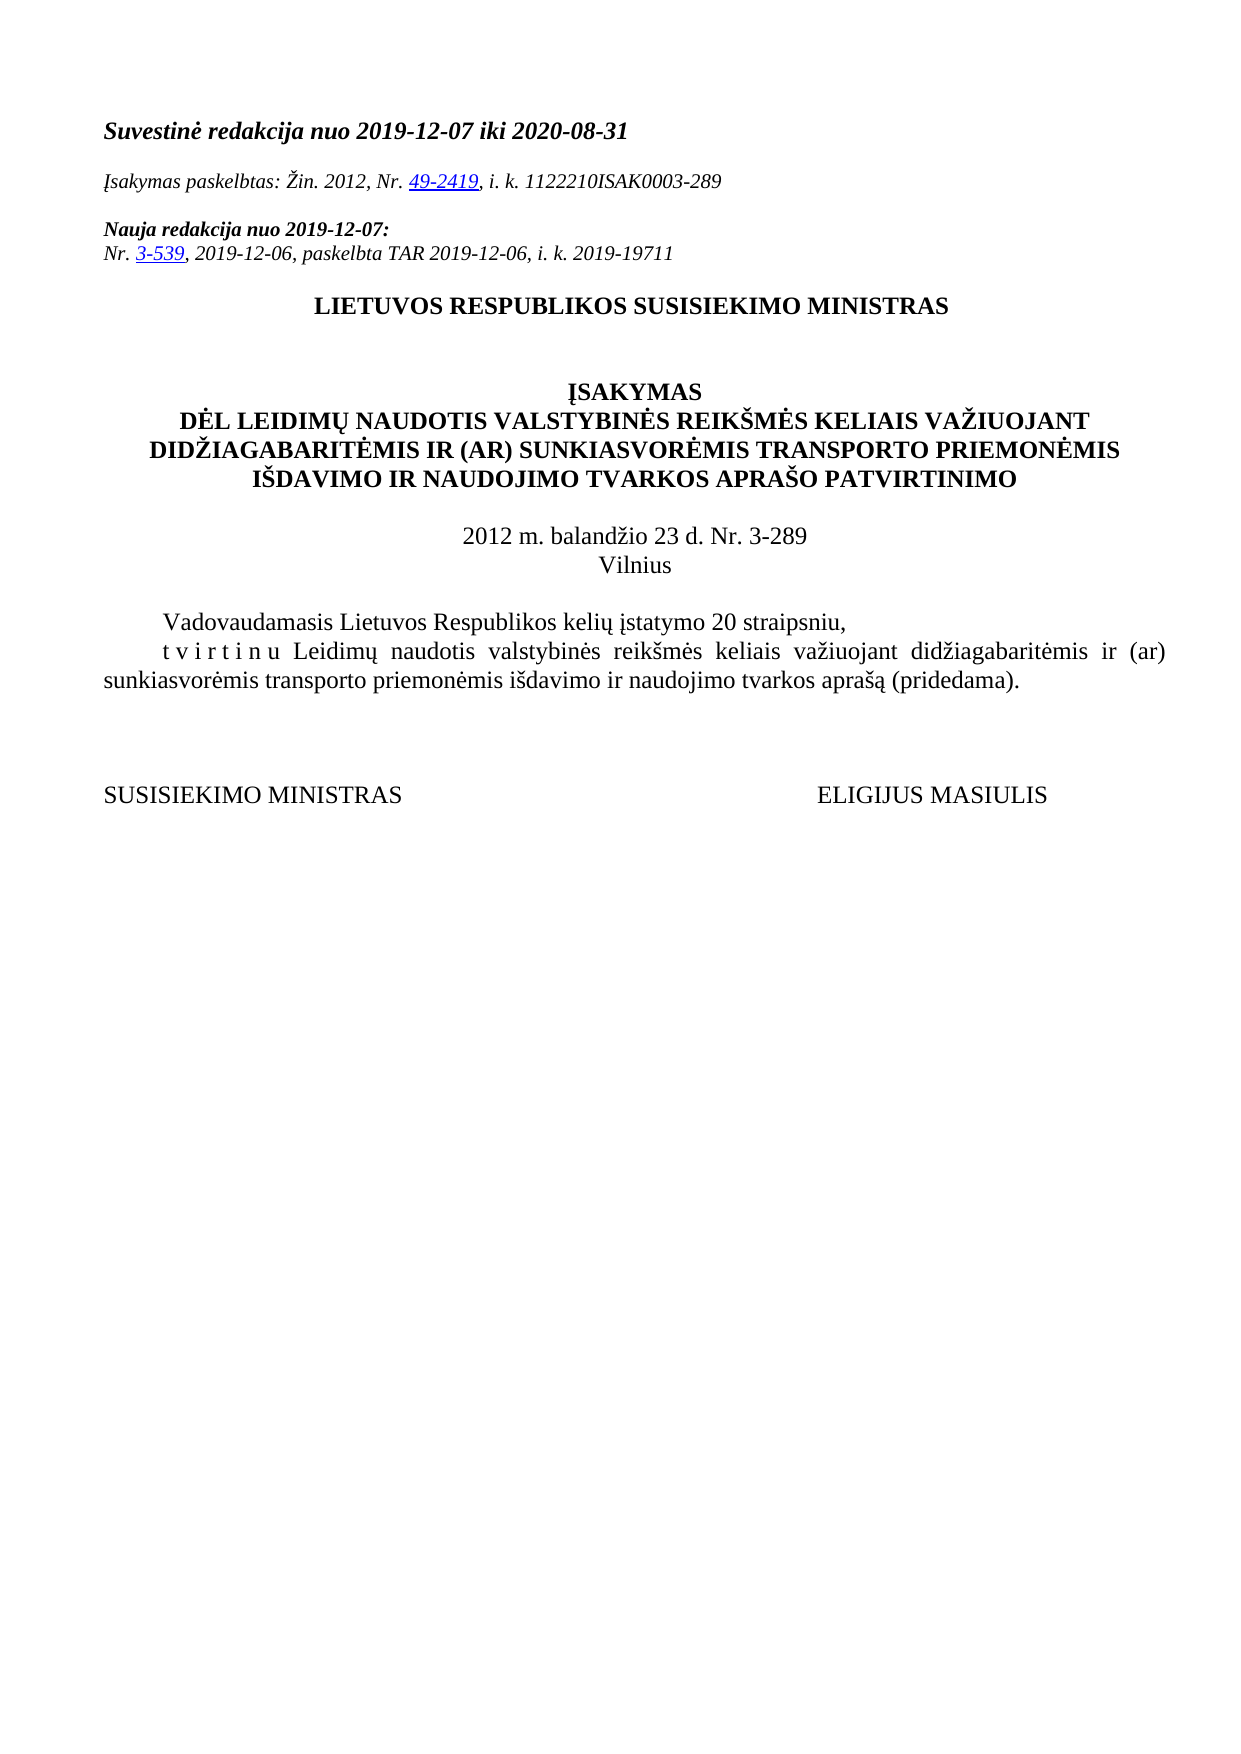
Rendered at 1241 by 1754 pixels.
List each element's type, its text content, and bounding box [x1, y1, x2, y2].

text Susisiekimo ministras Eligijus Masiulis [103, 780, 1166, 809]
text Suvestinė redakcija nuo 2019-12-07 iki 2020-08-31 [103, 116, 1166, 144]
text Nauja redakcija nuo 2019-12-07: [103, 217, 1166, 241]
text Įsakymas paskelbtas: Žin. 2012, Nr. 49-2419, i. k. 1122210ISAK0003-289 [103, 169, 1166, 193]
text 2012 m. balandžio 23 d. Nr. 3-289 [103, 521, 1166, 550]
text LIETUVOS RESPUBLIKOS SUSISIEKIMO MINISTRAS [103, 291, 1166, 320]
text Vilnius [103, 550, 1166, 579]
text ĮSAKYMAS [103, 377, 1166, 406]
text Nr. 3-539, 2019-12-06, paskelbta TAR 2019-12-06, i. k. 2019-19711 [103, 241, 1166, 265]
text Vadovaudamasis Lietuvos Respublikos kelių įstatymo 20 straipsniu, [103, 607, 1166, 636]
text DĖL LEIDIMŲ NAUDOTIS VALSTYBINĖS REIKŠMĖS KELIAIS VAŽIUOJANT DIDŽIAGABARITĖMIS IR (AR) SUNKIASVORĖMIS TRANSPORTO PRIEMONĖMIS IŠDAVIMO IR NAUDOJIMO TVARKOS APRAŠO PATVIRTINIMO [103, 406, 1166, 492]
text tvirtinu Leidimų naudotis valstybinės reikšmės keliais važiuojant didžiagabaritėmis ir (ar) sunkiasvorėmis transporto priemonėmis išdavimo ir naudojimo tvarkos aprašą (pridedama). [103, 636, 1166, 694]
